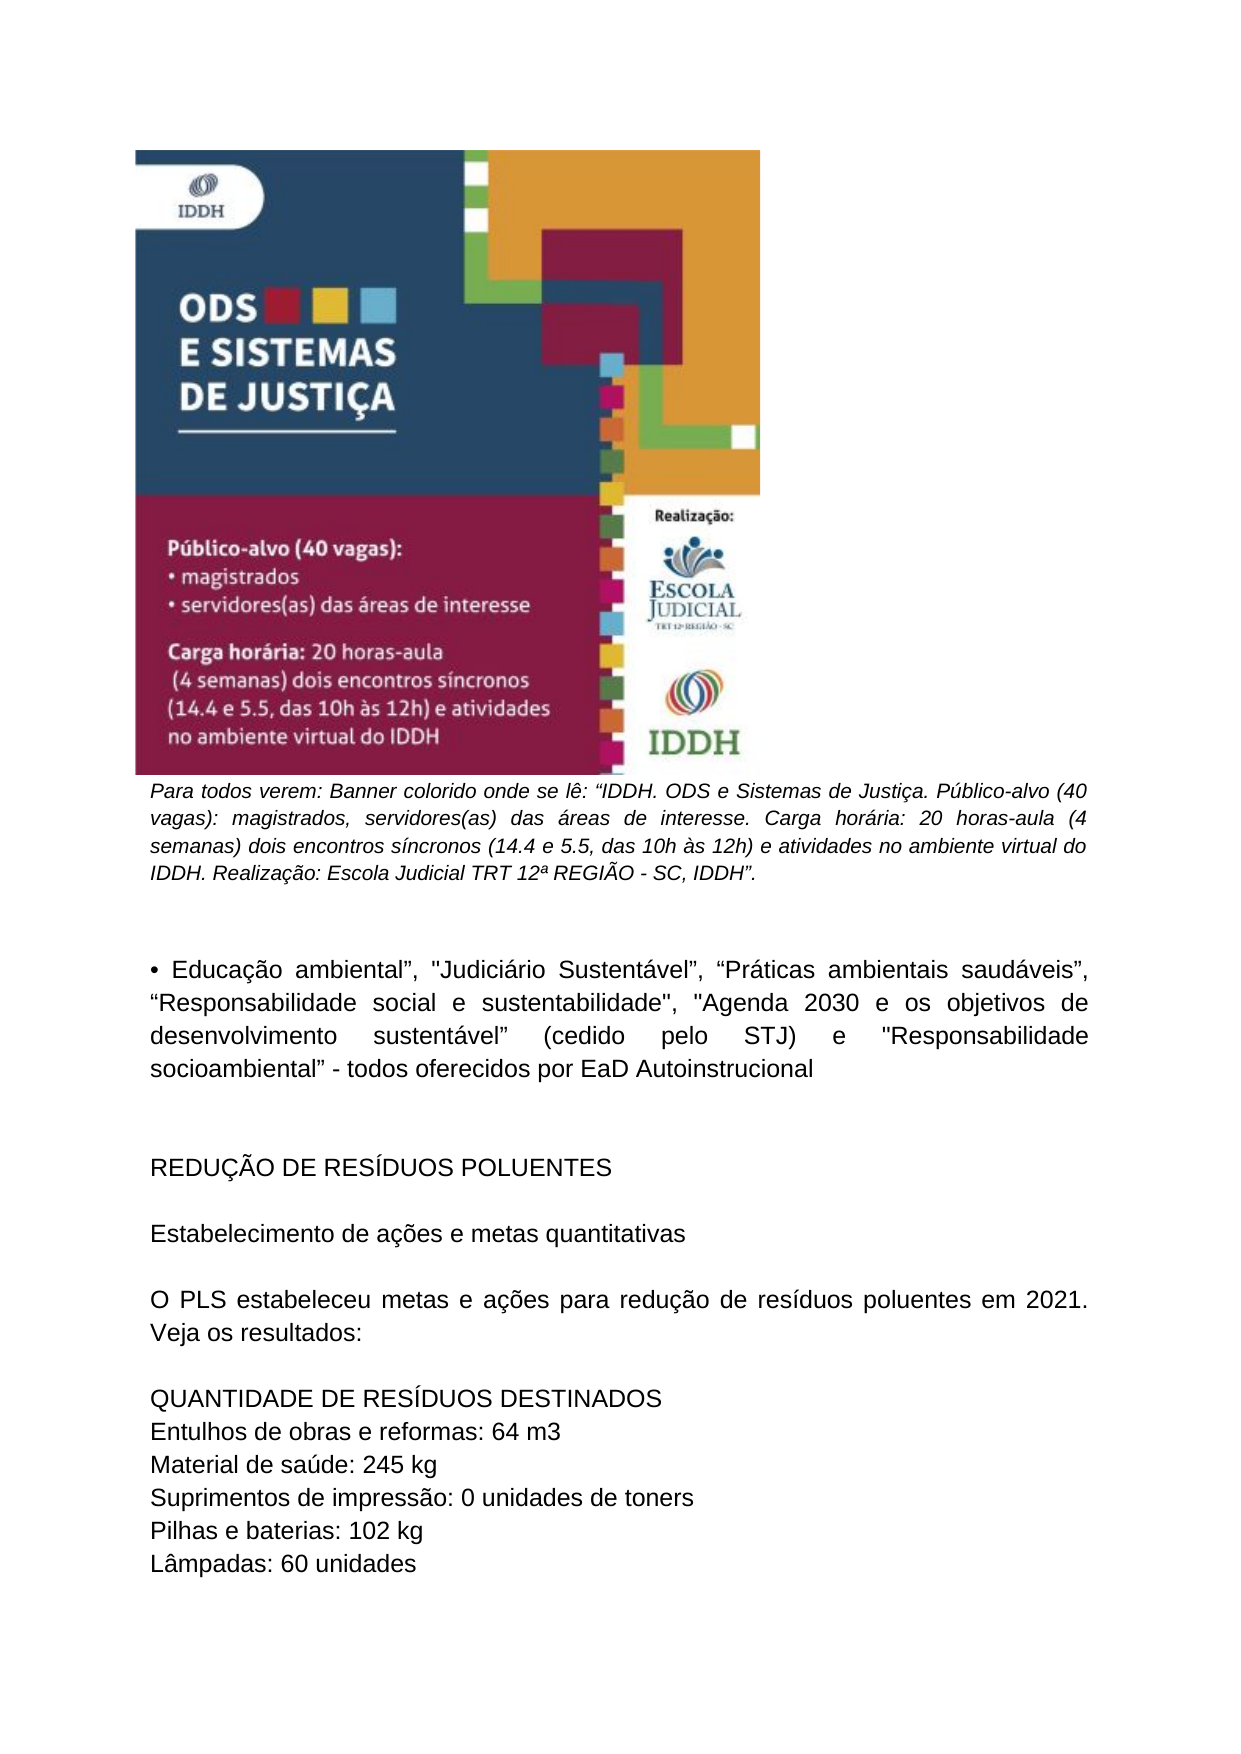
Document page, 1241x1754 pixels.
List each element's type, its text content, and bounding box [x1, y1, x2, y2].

text Lâmpadas: 60 unidades [150, 1549, 1091, 1578]
text Pilhas e baterias: 102 kg [150, 1516, 1091, 1545]
text Entulhos de obras e reformas: 64 m3 [150, 1417, 1091, 1446]
text O PLS estabeleceu metas e ações para redução de resíduos poluentes em 2021. Veja os resultados: [150, 1285, 1091, 1347]
text • Educação ambiental”, "Judiciário Sustentável”, “Práticas ambientais saudáveis”, “Responsabilidade social e sustentabilidade", "Agenda 2030 e os objetivos de desenvolvimento sustentável” (cedido pelo STJ) e "Responsabilidade socioambiental” - todos oferecidos por EaD Autoinstrucional [150, 955, 1091, 1082]
text Material de saúde: 245 kg [150, 1450, 1091, 1479]
text Estabelecimento de ações e metas quantitativas [150, 1219, 1091, 1248]
text REDUÇÃO DE RESÍDUOS POLUENTES [150, 1153, 1091, 1182]
text QUANTIDADE DE RESÍDUOS DESTINADOS [150, 1384, 1091, 1413]
text Suprimentos de impressão: 0 unidades de toners [150, 1483, 1091, 1512]
text Para todos verem: Banner colorido onde se lê: “IDDH. ODS e Sistemas de Justiça. Público-alvo (40 vagas): magistrados, servidores(as) das áreas de interesse. Carga horária: 20 horas-aula (4 semanas) dois encontros síncronos (14.4 e 5.5, das 10h às 12h) e atividades no ambiente virtual do IDDH. Realização: Escola Judicial TRT 12ª REGIÃO - SC, IDDH”. [150, 779, 1091, 885]
